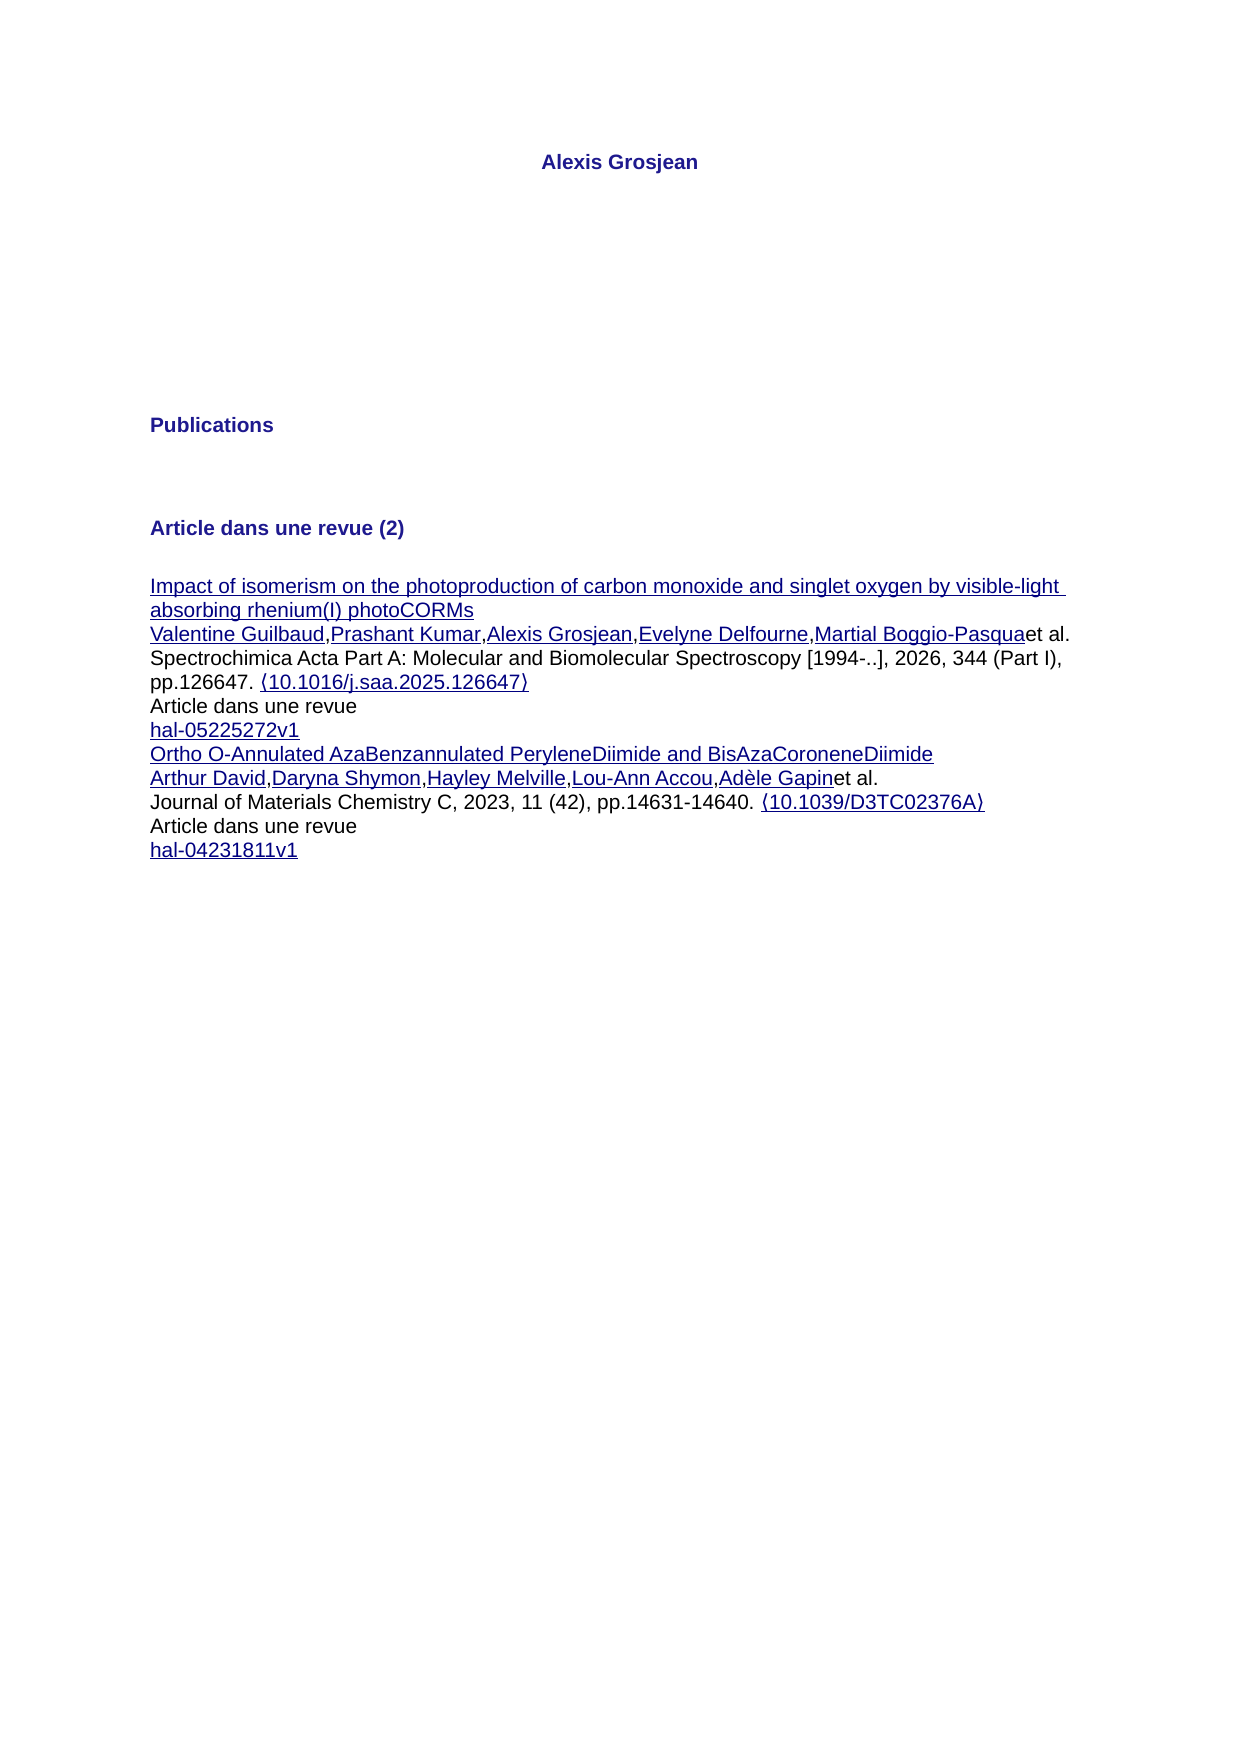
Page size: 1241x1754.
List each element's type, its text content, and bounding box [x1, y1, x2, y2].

subtitle Publications [150, 412, 1090, 436]
table_header Impact of isomerism on the photoproduction of carbon monoxide and singlet oxygen by visible-light absorbing rhenium(I) photoCORMs Valentine Guilbaud,Prashant Kumar,Alexis Grosjean,Evelyne Delfourne,Martial Boggio-Pasquaet al. Spectrochimica Acta Part A: Molecular and Biomolecular Spectroscopy [1994-..], 2026, 344 (Part I), pp.126647. ⟨10.1016/j.saa.2025.126647⟩ Article dans une revue hal-05225272v1 [150, 574, 1090, 742]
subtitle Alexis Grosjean [150, 150, 1090, 174]
subtitle Article dans une revue (2) [150, 516, 1090, 539]
table_cell Ortho O-Annulated AzaBenzannulated PeryleneDiimide and BisAzaCoroneneDiimide Arthur David,Daryna Shymon,Hayley Melville,Lou-Ann Accou,Adèle Gapinet al. Journal of Materials Chemistry C, 2023, 11 (42), pp.14631-14640. ⟨10.1039/D3TC02376A⟩ Article dans une revue hal-04231811v1 [150, 742, 1090, 861]
